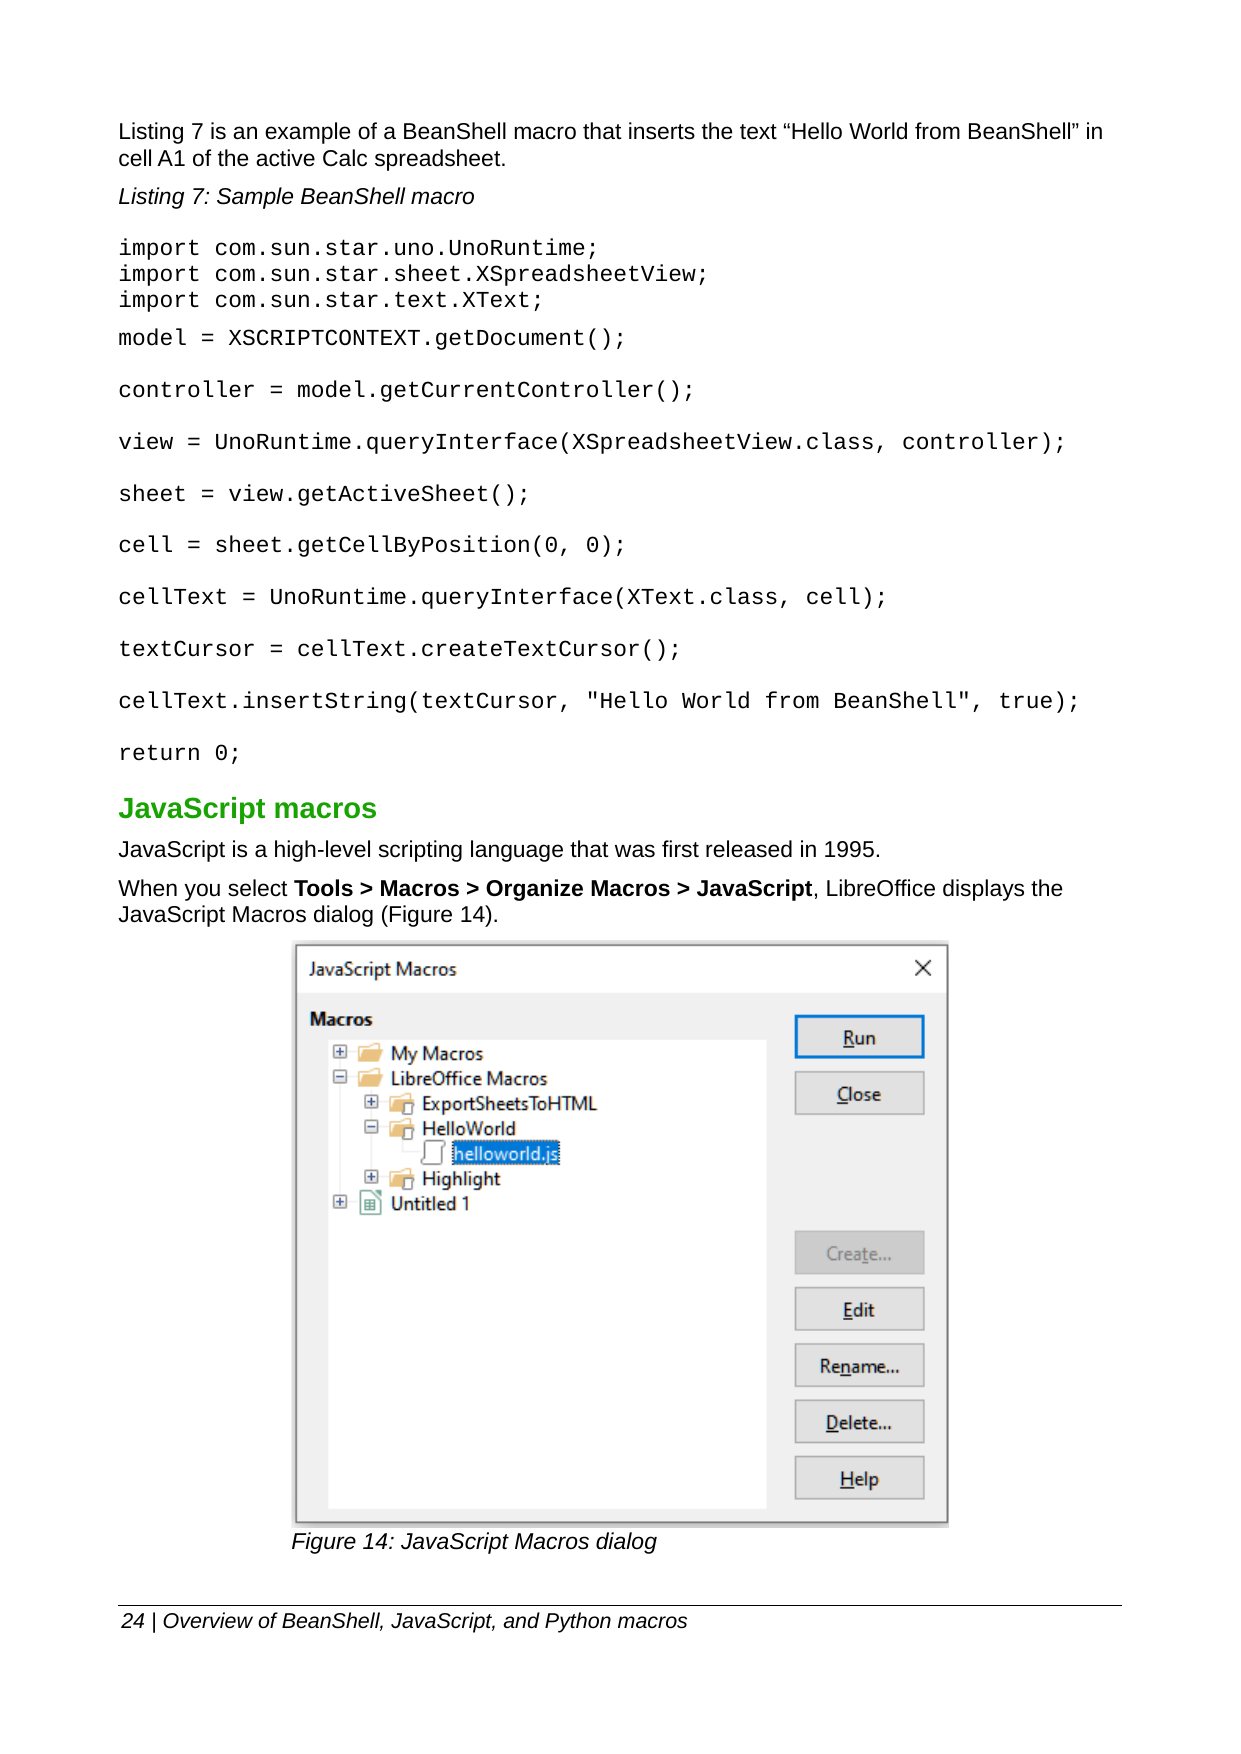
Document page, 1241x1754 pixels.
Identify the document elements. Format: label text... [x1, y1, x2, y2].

text Listing 7: Sample BeanShell macro [118, 183, 1122, 210]
text import com.sun.star.uno.UnoRuntime; import com.sun.star.sheet.XSpreadsheetView; import com.sun.star.text.XText; [118, 236, 1122, 314]
subtitle JavaScript macros [118, 791, 1122, 824]
text Figure 14: JavaScript Macros dialog [291, 1528, 949, 1554]
text JavaScript is a high-level scripting language that was first released in 1995. [118, 836, 1122, 863]
picture [291, 940, 949, 1528]
text When you select Tools > Macros > Organize Macros > JavaScript, LibreOffice displays the JavaScript Macros dialog (Figure 14). [118, 875, 1122, 928]
text model = XSCRIPTCONTEXT.getDocument(); controller = model.getCurrentController(); view = UnoRuntime.queryInterface(XSpreadsheetView.class, controller); sheet = view.getActiveSheet(); cell = sheet.getCellByPosition(0, 0); cellText = UnoRuntime.queryInterface(XText.class, cell); textCursor = cellText.createTextCursor(); cellText.insertString(textCursor, "Hello World from BeanShell", true); return 0; [118, 326, 1122, 767]
text Listing 7 is an example of a BeanShell macro that inserts the text “Hello World from BeanShell” in cell A1 of the active Calc spreadsheet. [118, 118, 1122, 171]
